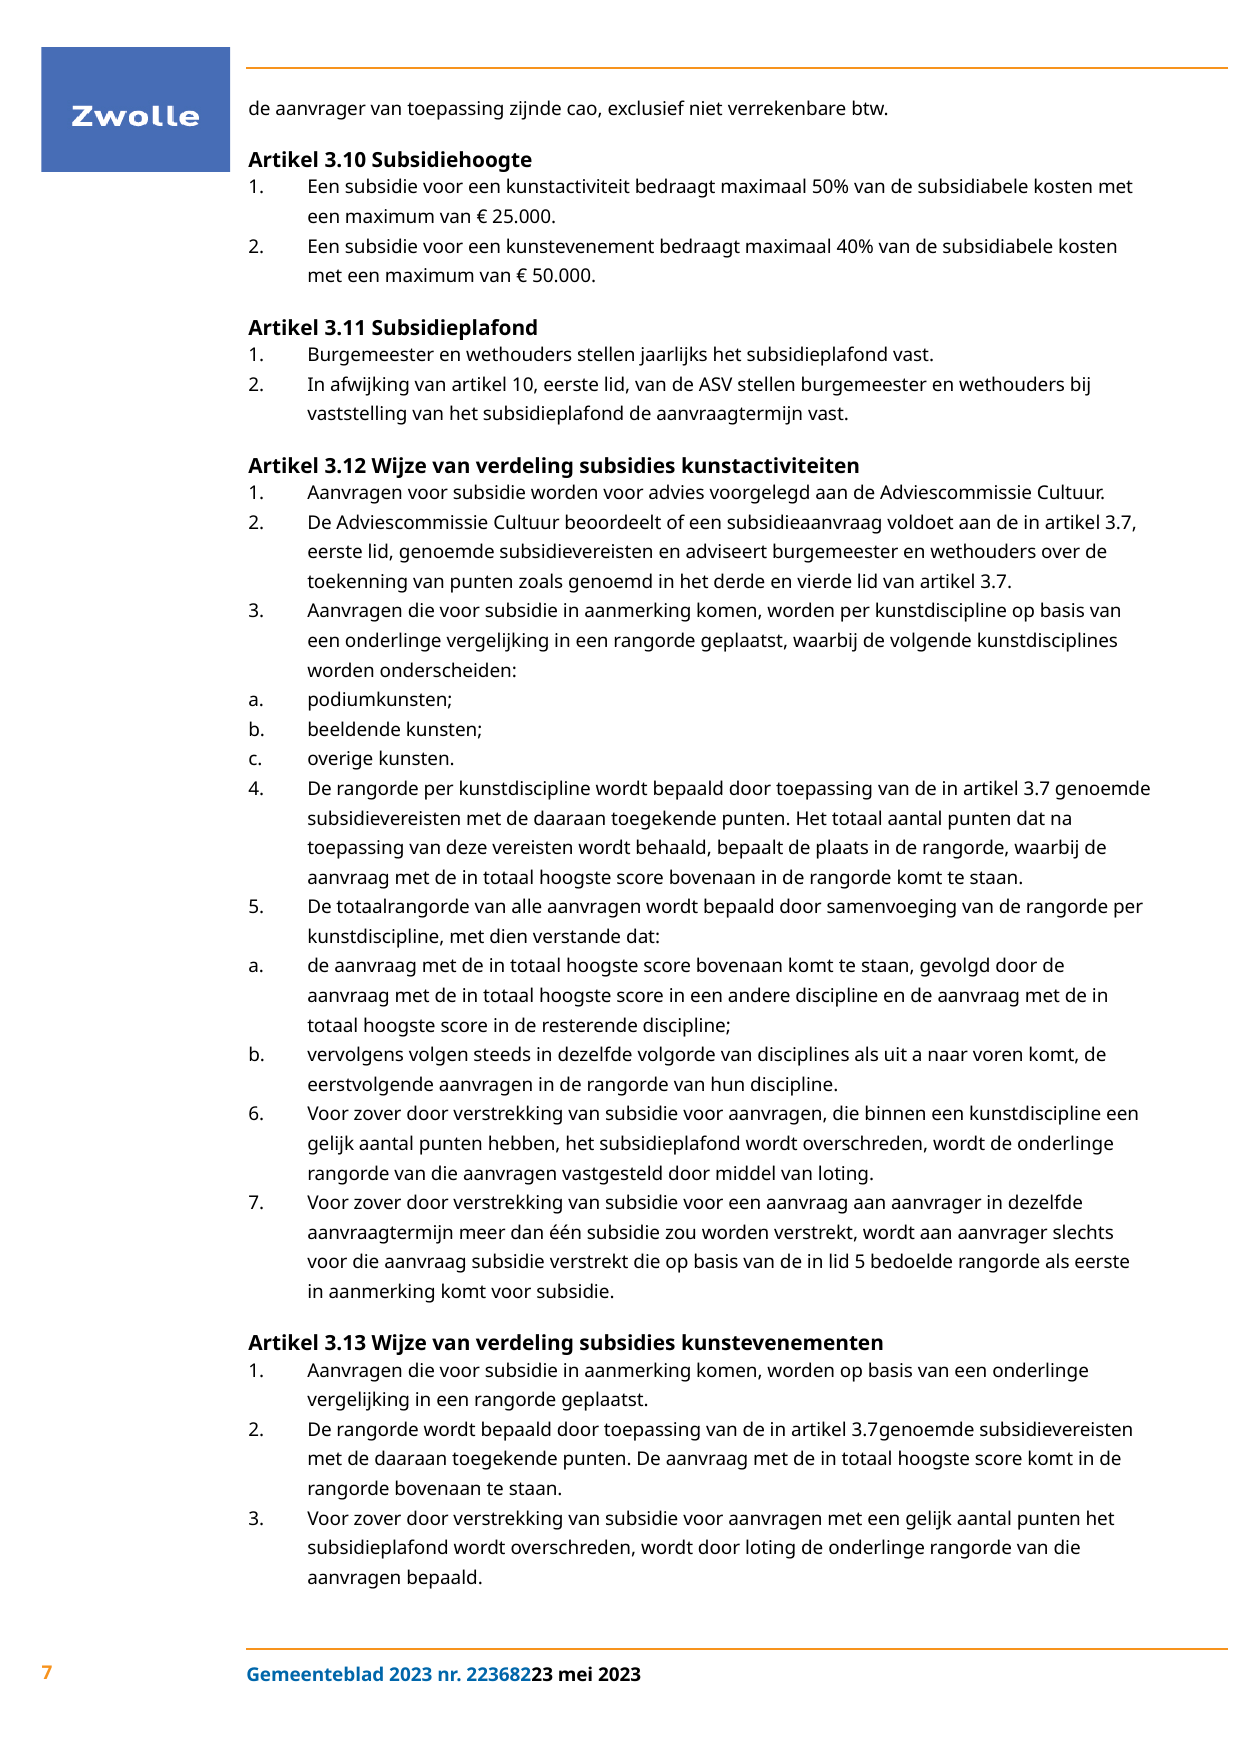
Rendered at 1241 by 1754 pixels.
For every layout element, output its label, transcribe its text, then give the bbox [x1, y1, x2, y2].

text Artikel 3.13 Wijze van verdeling subsidies kunstevenementen [248, 1328, 1152, 1357]
list Voor zover door verstrekking van subsidie voor een aanvraag aan aanvrager in dezelfde aanvraagtermijn meer dan één subsidie zou worden verstrekt, wordt aan aanvrager slechts voor die aanvraag subsidie verstrekt die op basis van de in lid 5 bedoelde rangorde als eerste in aanmerking komt voor subsidie. [248, 1189, 1152, 1304]
text Artikel 3.11 Subsidieplafond [248, 313, 1152, 341]
list De Adviescommissie Cultuur beoordeelt of een subsidieaanvraag voldoet aan de in artikel 3.7, eerste lid, genoemde subsidievereisten en adviseert burgemeester en wethouders over de toekenning van punten zoals genoemd in het derde en vierde lid van artikel 3.7. [248, 509, 1152, 594]
list Aanvragen die voor subsidie in aanmerking komen, worden op basis van een onderlinge vergelijking in een rangorde geplaatst. [248, 1357, 1152, 1412]
picture [41, 47, 231, 172]
list Een subsidie voor een kunstactiviteit bedraagt maximaal 50% van de subsidiabele kosten met een maximum van € 25.000. [248, 174, 1152, 229]
list Burgemeester en wethouders stellen jaarlijks het subsidieplafond vast. [248, 341, 1152, 367]
list De rangorde wordt bepaald door toepassing van de in artikel 3.7genoemde subsidievereisten met de daaraan toegekende punten. De aanvraag met de in totaal hoogste score komt in de rangorde bovenaan te staan. [248, 1416, 1152, 1501]
list Een subsidie voor een kunstevenement bedraagt maximaal 40% van de subsidiabele kosten met een maximum van € 50.000. [248, 233, 1152, 288]
text Artikel 3.10 Subsidiehoogte [248, 145, 1152, 174]
list overige kunsten. [248, 746, 1152, 771]
list podiumkunsten; [248, 686, 1152, 712]
list vervolgens volgen steeds in dezelfde volgorde van disciplines als uit a naar voren komt, de eerstvolgende aanvragen in de rangorde van hun discipline. [248, 1041, 1152, 1097]
list In afwijking van artikel 10, eerste lid, van de ASV stellen burgemeester en wethouders bij vaststelling van het subsidieplafond de aanvraagtermijn vast. [248, 371, 1152, 426]
text de aanvrager van toepassing zijnde cao, exclusief niet verrekenbare btw. [248, 95, 1152, 121]
list De totaalrangorde van alle aanvragen wordt bepaald door samenvoeging van de rangorde per kunstdiscipline, met dien verstande dat: [248, 893, 1152, 949]
list de aanvraag met de in totaal hoogste score bovenaan komt te staan, gevolgd door de aanvraag met de in totaal hoogste score in een andere discipline en de aanvraag met de in totaal hoogste score in de resterende discipline; [248, 953, 1152, 1037]
list Aanvragen die voor subsidie in aanmerking komen, worden per kunstdiscipline op basis van een onderlinge vergelijking in een rangorde geplaatst, waarbij de volgende kunstdisciplines worden onderscheiden: [248, 598, 1152, 682]
list Voor zover door verstrekking van subsidie voor aanvragen, die binnen een kunstdiscipline een gelijk aantal punten hebben, het subsidieplafond wordt overschreden, wordt de onderlinge rangorde van die aanvragen vastgesteld door middel van loting. [248, 1101, 1152, 1185]
list Aanvragen voor subsidie worden voor advies voorgelegd aan de Adviescommissie Cultuur. [248, 479, 1152, 505]
list beeldende kunsten; [248, 716, 1152, 742]
list Voor zover door verstrekking van subsidie voor aanvragen met een gelijk aantal punten het subsidieplafond wordt overschreden, wordt door loting de onderlinge rangorde van die aanvragen bepaald. [248, 1505, 1152, 1590]
list De rangorde per kunstdiscipline wordt bepaald door toepassing van de in artikel 3.7 genoemde subsidievereisten met de daaraan toegekende punten. Het totaal aantal punten dat na toepassing van deze vereisten wordt behaald, bepaalt de plaats in de rangorde, waarbij de aanvraag met de in totaal hoogste score bovenaan in de rangorde komt te staan. [248, 775, 1152, 889]
text Artikel 3.12 Wijze van verdeling subsidies kunstactiviteiten [248, 451, 1152, 479]
